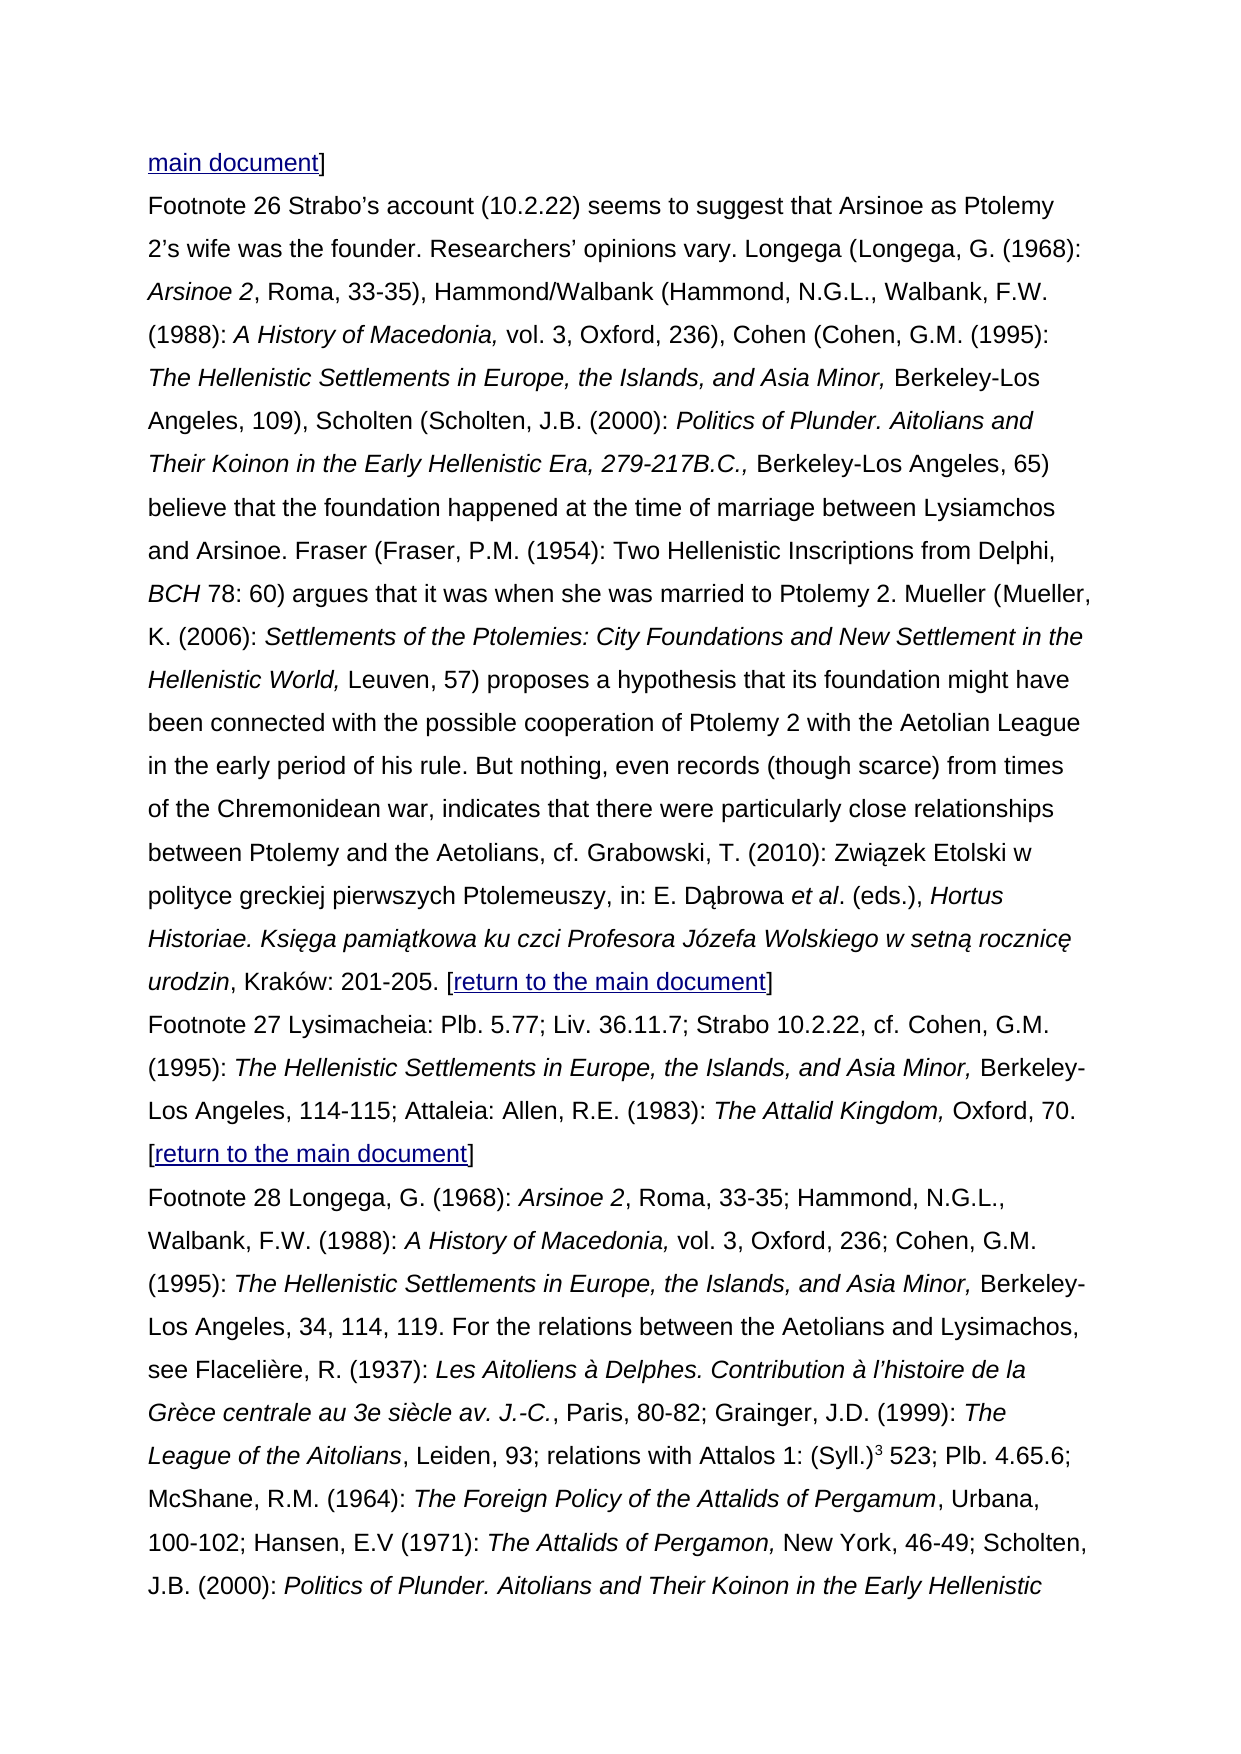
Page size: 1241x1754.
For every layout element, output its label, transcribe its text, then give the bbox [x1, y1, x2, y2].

text Footnote 28 Longega, G. (1968): Arsinoe 2, Roma, 33-35; Hammond, N.G.L., Walbank, F.W. (1988): A History of Macedonia, vol. 3, Oxford, 236; Cohen, G.M. (1995): The Hellenistic Settlements in Europe, the Islands, and Asia Minor, Berkeley-Los Angeles, 34, 114, 119. For the relations between the Aetolians and Lysimachos, see Flacelière, R. (1937): Les Aitoliens à Delphes. Contribution à l’histoire de la Grèce centrale au 3e siècle av. J.-C., Paris, 80-82; Grainger, J.D. (1999): The League of the Aitolians, Leiden, 93; relations with Attalos 1: (Syll.)3 523; Plb. 4.65.6; McShane, R.M. (1964): The Foreign Policy of the Attalids of Pergamum, Urbana, 100-102; Hansen, E.V (1971): The Attalids of Pergamon, New York, 46-49; Scholten, J.B. (2000): Politics of Plunder. Aitolians and Their Koinon in the Early Hellenistic [148, 1183, 1093, 1599]
text Footnote 27 Lysimacheia: Plb. 5.77; Liv. 36.11.7; Strabo 10.2.22, cf. Cohen, G.M. (1995): The Hellenistic Settlements in Europe, the Islands, and Asia Minor, Berkeley-Los Angeles, 114-115; Attaleia: Allen, R.E. (1983): The Attalid Kingdom, Oxford, 70. [return to the main document] [148, 1010, 1093, 1168]
text main document] [148, 148, 1093, 176]
text Footnote 26 Strabo’s account (10.2.22) seems to suggest that Arsinoe as Ptolemy 2’s wife was the founder. Researchers’ opinions vary. Longega (Longega, G. (1968): Arsinoe 2, Roma, 33-35), Hammond/Walbank (Hammond, N.G.L., Walbank, F.W. (1988): A History of Macedonia, vol. 3, Oxford, 236), Cohen (Cohen, G.M. (1995): The Hellenistic Settlements in Europe, the Islands, and Asia Minor, Berkeley-Los Angeles, 109), Scholten (Scholten, J.B. (2000): Politics of Plunder. Aitolians and Their Koinon in the Early Hellenistic Era, 279-217B.C., Berkeley-Los Angeles, 65) believe that the foundation happened at the time of marriage between Lysiamchos and Arsinoe. Fraser (Fraser, P.M. (1954): Two Hellenistic Inscriptions from Delphi, BCH 78: 60) argues that it was when she was married to Ptolemy 2. Mueller (Mueller, K. (2006): Settlements of the Ptolemies: City Foundations and New Settlement in the Hellenistic World, Leuven, 57) proposes a hypothesis that its foundation might have been connected with the possible cooperation of Ptolemy 2 with the Aetolian League in the early period of his rule. But nothing, even records (though scarce) from times of the Chremonidean war, indicates that there were particularly close relationships between Ptolemy and the Aetolians, cf. Grabowski, T. (2010): Związek Etolski w polityce greckiej pierwszych Ptolemeuszy, in: E. Dąbrowa et al. (eds.), Hortus Historiae. Księga pamiątkowa ku czci Profesora Józefa Wolskiego w setną rocznicę urodzin, Kraków: 201-205. [return to the main document] [148, 191, 1093, 996]
